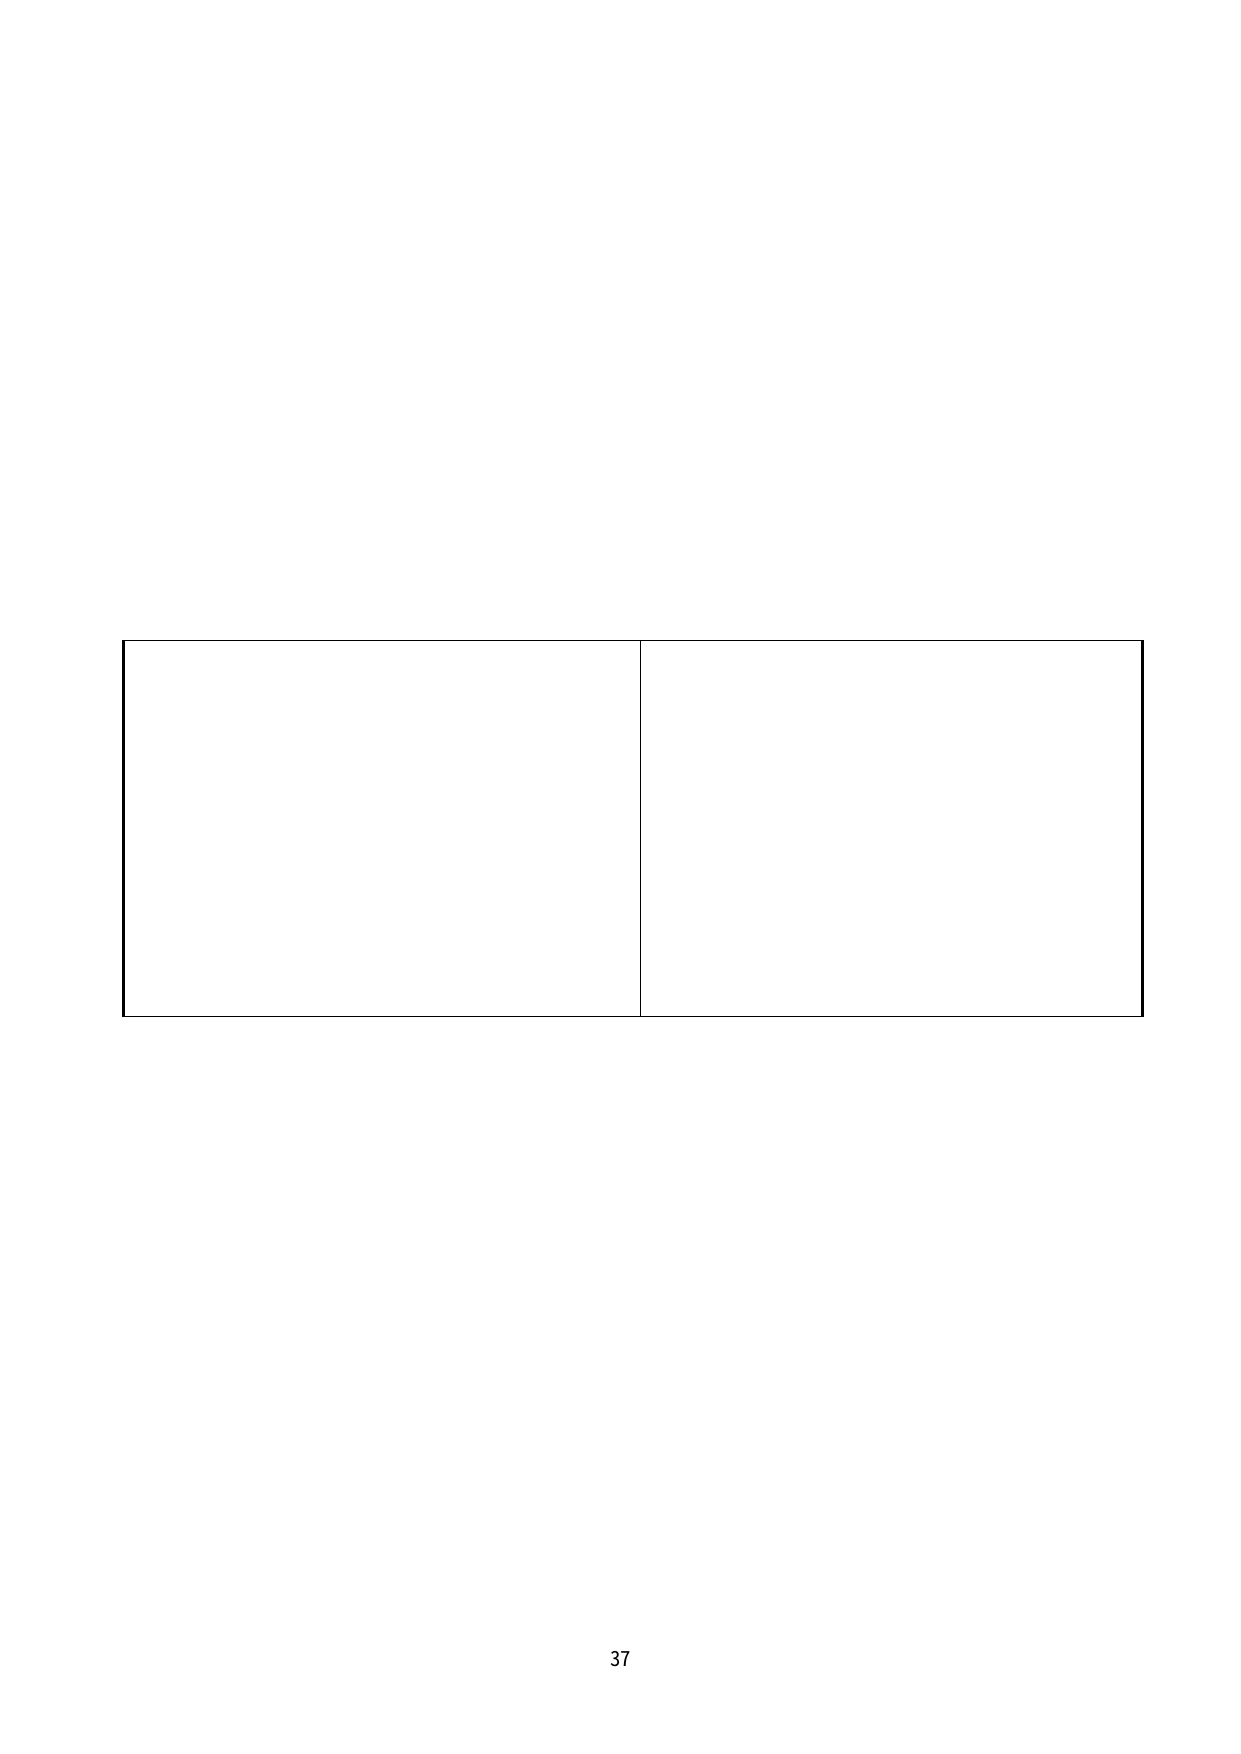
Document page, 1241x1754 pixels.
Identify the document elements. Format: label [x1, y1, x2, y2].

table_cell [125, 641, 640, 1016]
table_cell [641, 641, 1141, 1016]
